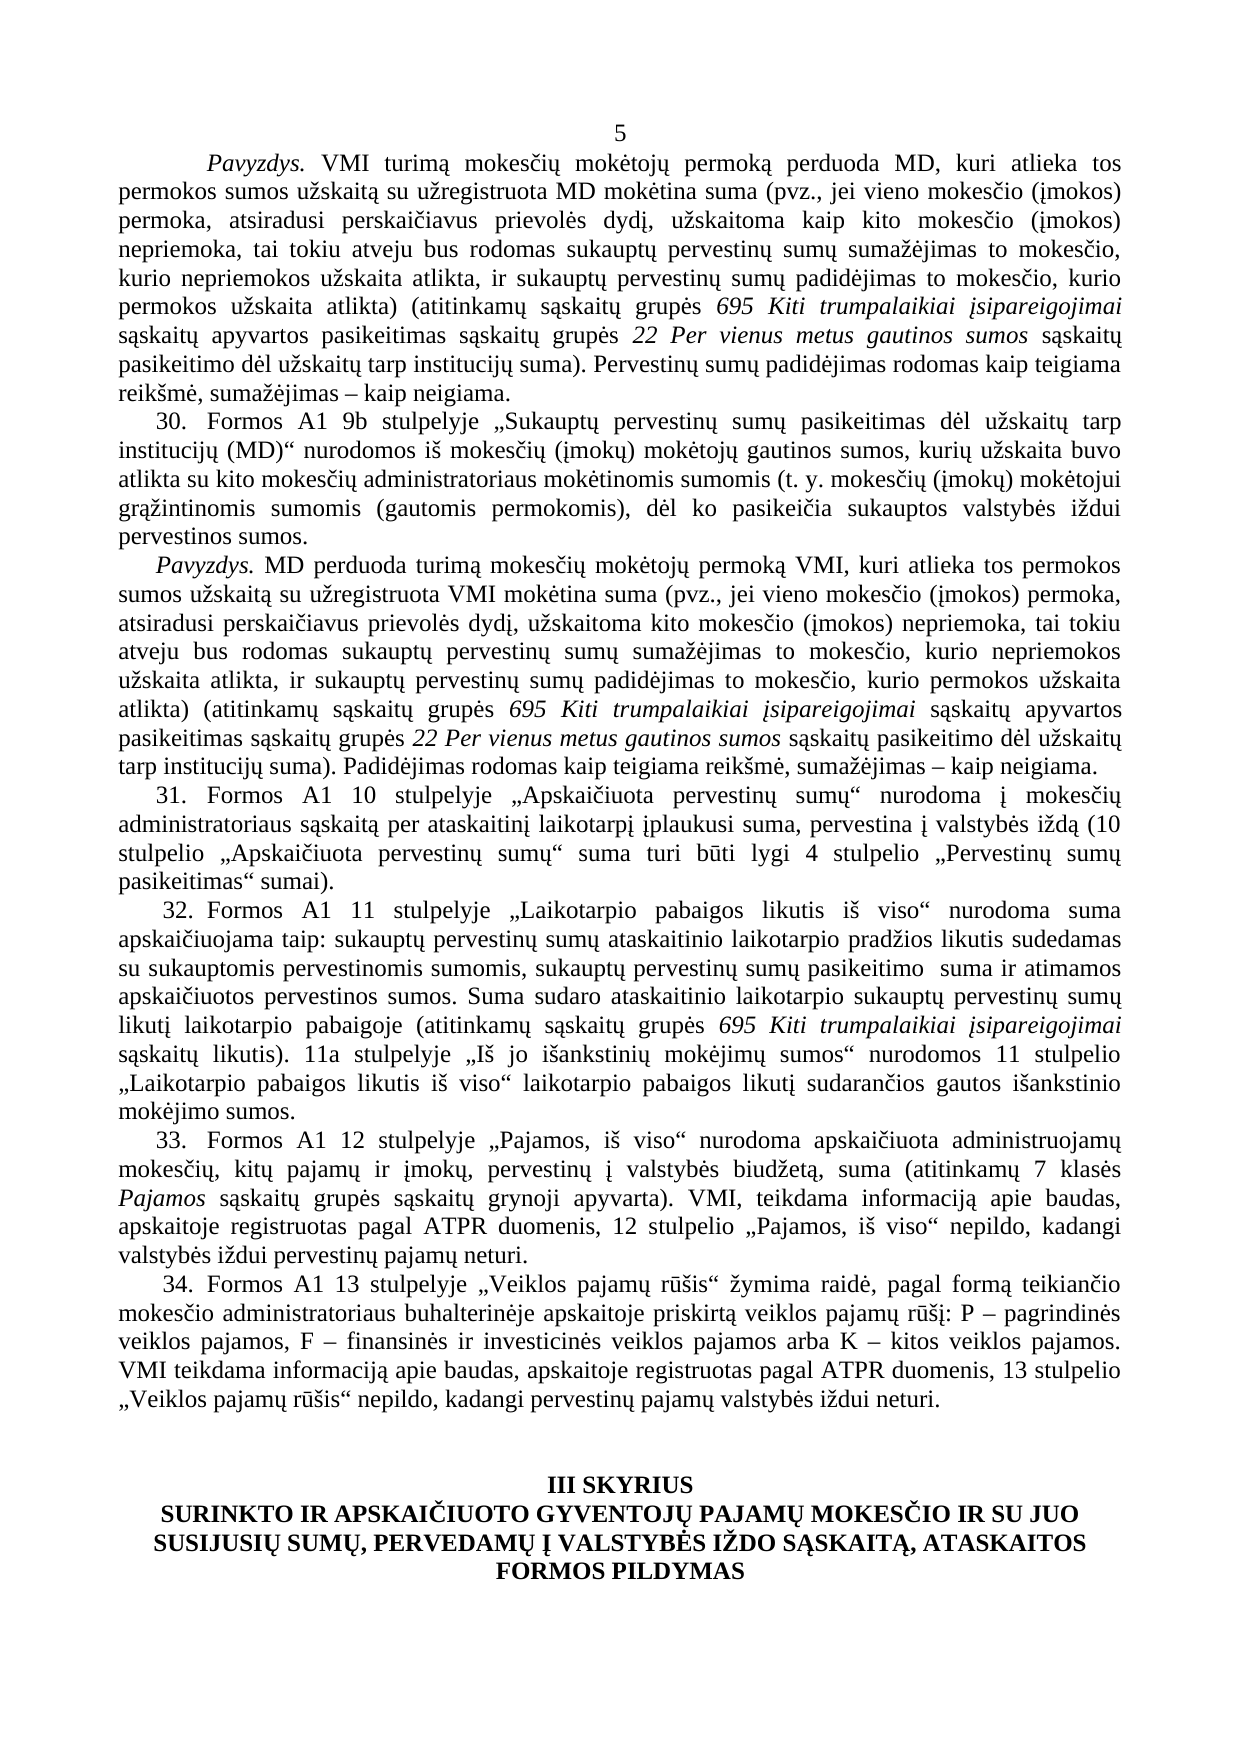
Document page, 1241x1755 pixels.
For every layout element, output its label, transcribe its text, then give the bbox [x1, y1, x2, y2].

text 30. Formos A1 9b stulpelyje „Sukauptų pervestinų sumų pasikeitimas dėl užskaitų tarp institucijų (MD)“ nurodomos iš mokesčių (įmokų) mokėtojų gautinos sumos, kurių užskaita buvo atlikta su kito mokesčių administratoriaus mokėtinomis sumomis (t. y. mokesčių (įmokų) mokėtojui grąžintinomis sumomis (gautomis permokomis), dėl ko pasikeičia sukauptos valstybės iždui pervestinos sumos. [118, 406, 1122, 550]
text 34. Formos A1 13 stulpelyje „Veiklos pajamų rūšis“ žymima raidė, pagal formą teikiančio mokesčio administratoriaus buhalterinėje apskaitoje priskirtą veiklos pajamų rūšį: P – pagrindinės veiklos pajamos, F – finansinės ir investicinės veiklos pajamos arba K – kitos veiklos pajamos. VMI teikdama informaciją apie baudas, apskaitoje registruotas pagal ATPR duomenis, 13 stulpelio „Veiklos pajamų rūšis“ nepildo, kadangi pervestinų pajamų valstybės iždui neturi. [118, 1269, 1122, 1413]
text 31. Formos A1 10 stulpelyje „Apskaičiuota pervestinų sumų“ nurodoma į mokesčių administratoriaus sąskaitą per ataskaitinį laikotarpį įplaukusi suma, pervestina į valstybės iždą (10 stulpelio „Apskaičiuota pervestinų sumų“ suma turi būti lygi 4 stulpelio „Pervestinų sumų pasikeitimas“ sumai). [118, 780, 1122, 895]
text 33. Formos A1 12 stulpelyje „Pajamos, iš viso“ nurodoma apskaičiuota administruojamų mokesčių, kitų pajamų ir įmokų, pervestinų į valstybės biudžetą, suma (atitinkamų 7 klasės Pajamos sąskaitų grupės sąskaitų grynoji apyvarta). VMI, teikdama informaciją apie baudas, apskaitoje registruotas pagal ATPR duomenis, 12 stulpelio „Pajamos, iš viso“ nepildo, kadangi valstybės iždui pervestinų pajamų neturi. [118, 1125, 1122, 1269]
text III skyrius [118, 1470, 1122, 1499]
text SURINKTO IR APSKAIČIUOTO GYVENTOJŲ PAJAMŲ MOKESČIO IR SU JUO SUSIJUSIŲ SUMŲ, PERVEDAMŲ Į VALSTYBĖS IŽDO SĄSKAITĄ, ATASKAITOS FORMOS PILDYMAS [118, 1499, 1122, 1585]
text Pavyzdys. MD perduoda turimą mokesčių mokėtojų permoką VMI, kuri atlieka tos permokos sumos užskaitą su užregistruota VMI mokėtina suma (pvz., jei vieno mokesčio (įmokos) permoka, atsiradusi perskaičiavus prievolės dydį, užskaitoma kito mokesčio (įmokos) nepriemoka, tai tokiu atveju bus rodomas sukauptų pervestinų sumų sumažėjimas to mokesčio, kurio nepriemokos užskaita atlikta, ir sukauptų pervestinų sumų padidėjimas to mokesčio, kurio permokos užskaita atlikta) (atitinkamų sąskaitų grupės 695 Kiti trumpalaikiai įsipareigojimai sąskaitų apyvartos pasikeitimas sąskaitų grupės 22 Per vienus metus gautinos sumos sąskaitų pasikeitimo dėl užskaitų tarp institucijų suma). Padidėjimas rodomas kaip teigiama reikšmė, sumažėjimas – kaip neigiama. [118, 550, 1122, 780]
text 32. Formos A1 11 stulpelyje „Laikotarpio pabaigos likutis iš viso“ nurodoma suma apskaičiuojama taip: sukauptų pervestinų sumų ataskaitinio laikotarpio pradžios likutis sudedamas su sukauptomis pervestinomis sumomis, sukauptų pervestinų sumų pasikeitimo suma ir atimamos apskaičiuotos pervestinos sumos. Suma sudaro ataskaitinio laikotarpio sukauptų pervestinų sumų likutį laikotarpio pabaigoje (atitinkamų sąskaitų grupės 695 Kiti trumpalaikiai įsipareigojimai sąskaitų likutis). 11a stulpelyje „Iš jo išankstinių mokėjimų sumos“ nurodomos 11 stulpelio „Laikotarpio pabaigos likutis iš viso“ laikotarpio pabaigos likutį sudarančios gautos išankstinio mokėjimo sumos. [118, 895, 1122, 1125]
text Pavyzdys. VMI turimą mokesčių mokėtojų permoką perduoda MD, kuri atlieka tos permokos sumos užskaitą su užregistruota MD mokėtina suma (pvz., jei vieno mokesčio (įmokos) permoka, atsiradusi perskaičiavus prievolės dydį, užskaitoma kaip kito mokesčio (įmokos) nepriemoka, tai tokiu atveju bus rodomas sukauptų pervestinų sumų sumažėjimas to mokesčio, kurio nepriemokos užskaita atlikta, ir sukauptų pervestinų sumų padidėjimas to mokesčio, kurio permokos užskaita atlikta) (atitinkamų sąskaitų grupės 695 Kiti trumpalaikiai įsipareigojimai sąskaitų apyvartos pasikeitimas sąskaitų grupės 22 Per vienus metus gautinos sumos sąskaitų pasikeitimo dėl užskaitų tarp institucijų suma). Pervestinų sumų padidėjimas rodomas kaip teigiama reikšmė, sumažėjimas – kaip neigiama. [118, 148, 1122, 406]
